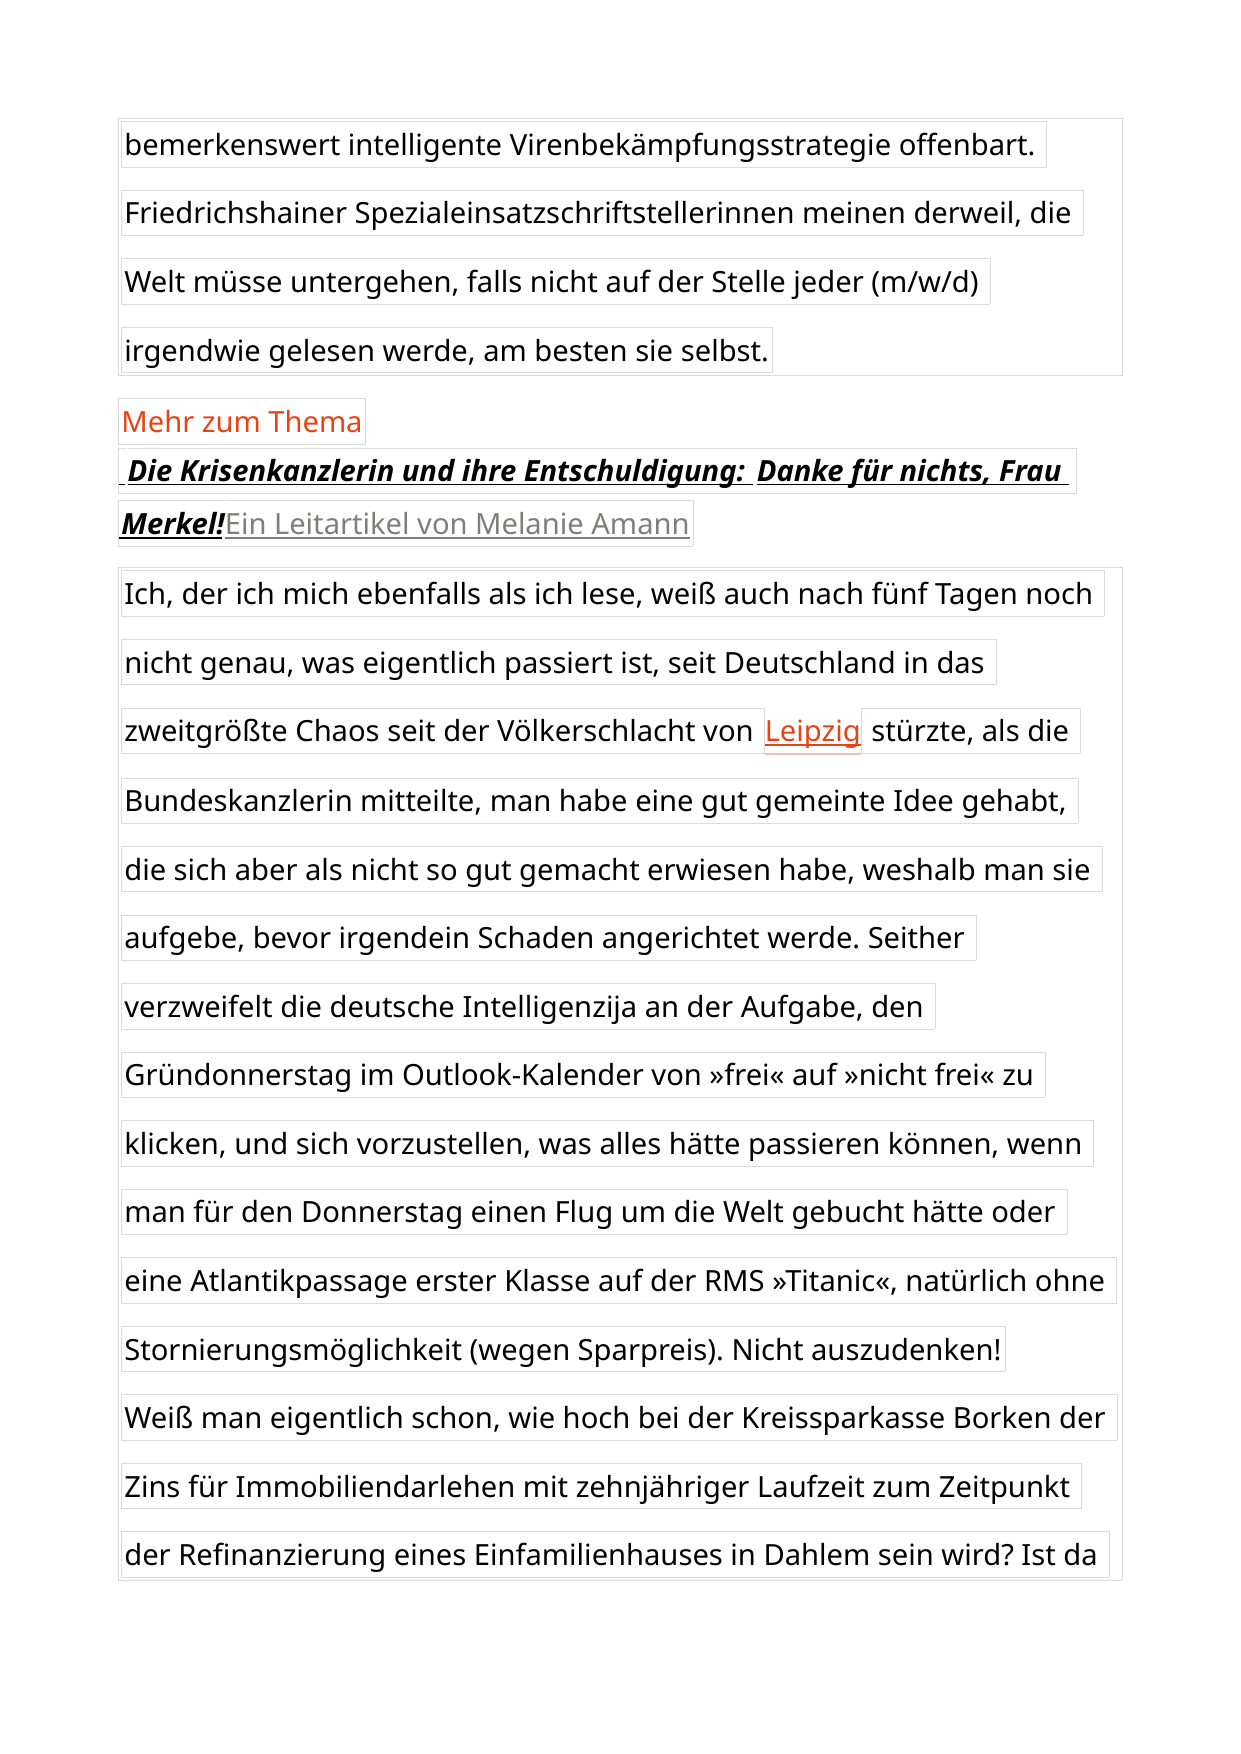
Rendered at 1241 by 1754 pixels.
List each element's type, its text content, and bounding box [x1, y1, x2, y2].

text [366, 398, 1122, 444]
text Weiß man eigentlich schon, wie hoch bei der Kreissparkasse Borken der Zins für Immobiliendarlehen mit zehnjähriger Laufzeit zum Zeitpunkt der Refinanzierung eines Einfamilienhauses in Dahlem sein wird? Ist da [119, 1391, 1122, 1580]
text Ich, der ich mich ebenfalls als ich lese, weiß auch nach fünf Tagen noch nicht genau, was eigentlich passiert ist, seit Deutschland in das zweitgrößte Chaos seit der Völkerschlacht von Leipzig stürzte, als die Bundeskanzlerin mitteilte, man habe eine gut gemeinte Idee gehabt, die sich aber als nicht so gut gemacht erwiesen habe, weshalb man sie aufgebe, bevor irgendein Schaden angerichtet werde. Seither verzweifelt die deutsche Intelligenzija an der Aufgabe, den Gründonnerstag im Outlook-Kalender von »frei« auf »nicht frei« zu klicken, und sich vorzustellen, was alles hätte passieren können, wenn man für den Donnerstag einen Flug um die Welt gebucht hätte oder eine Atlantikpassage erster Klasse auf der RMS »Titanic«, natürlich ohne Stornierungsmöglichkeit (wegen Sparpreis). Nicht auszudenken! [119, 568, 1122, 1371]
text Die Krisenkanzlerin und ihre Entschuldigung: Danke für nichts, Frau Merkel!Ein Leitartikel von Melanie Amann [118, 448, 1122, 546]
text bemerkenswert intelligente Virenbekämpfungsstrategie offenbart. Friedrichshainer Spezialeinsatzschriftstellerinnen meinen derweil, die Welt müsse untergehen, falls nicht auf der Stelle jeder (m/w/d) irgendwie gelesen werde, am besten sie selbst. [119, 119, 1122, 375]
text Mehr zum Thema [119, 399, 365, 444]
